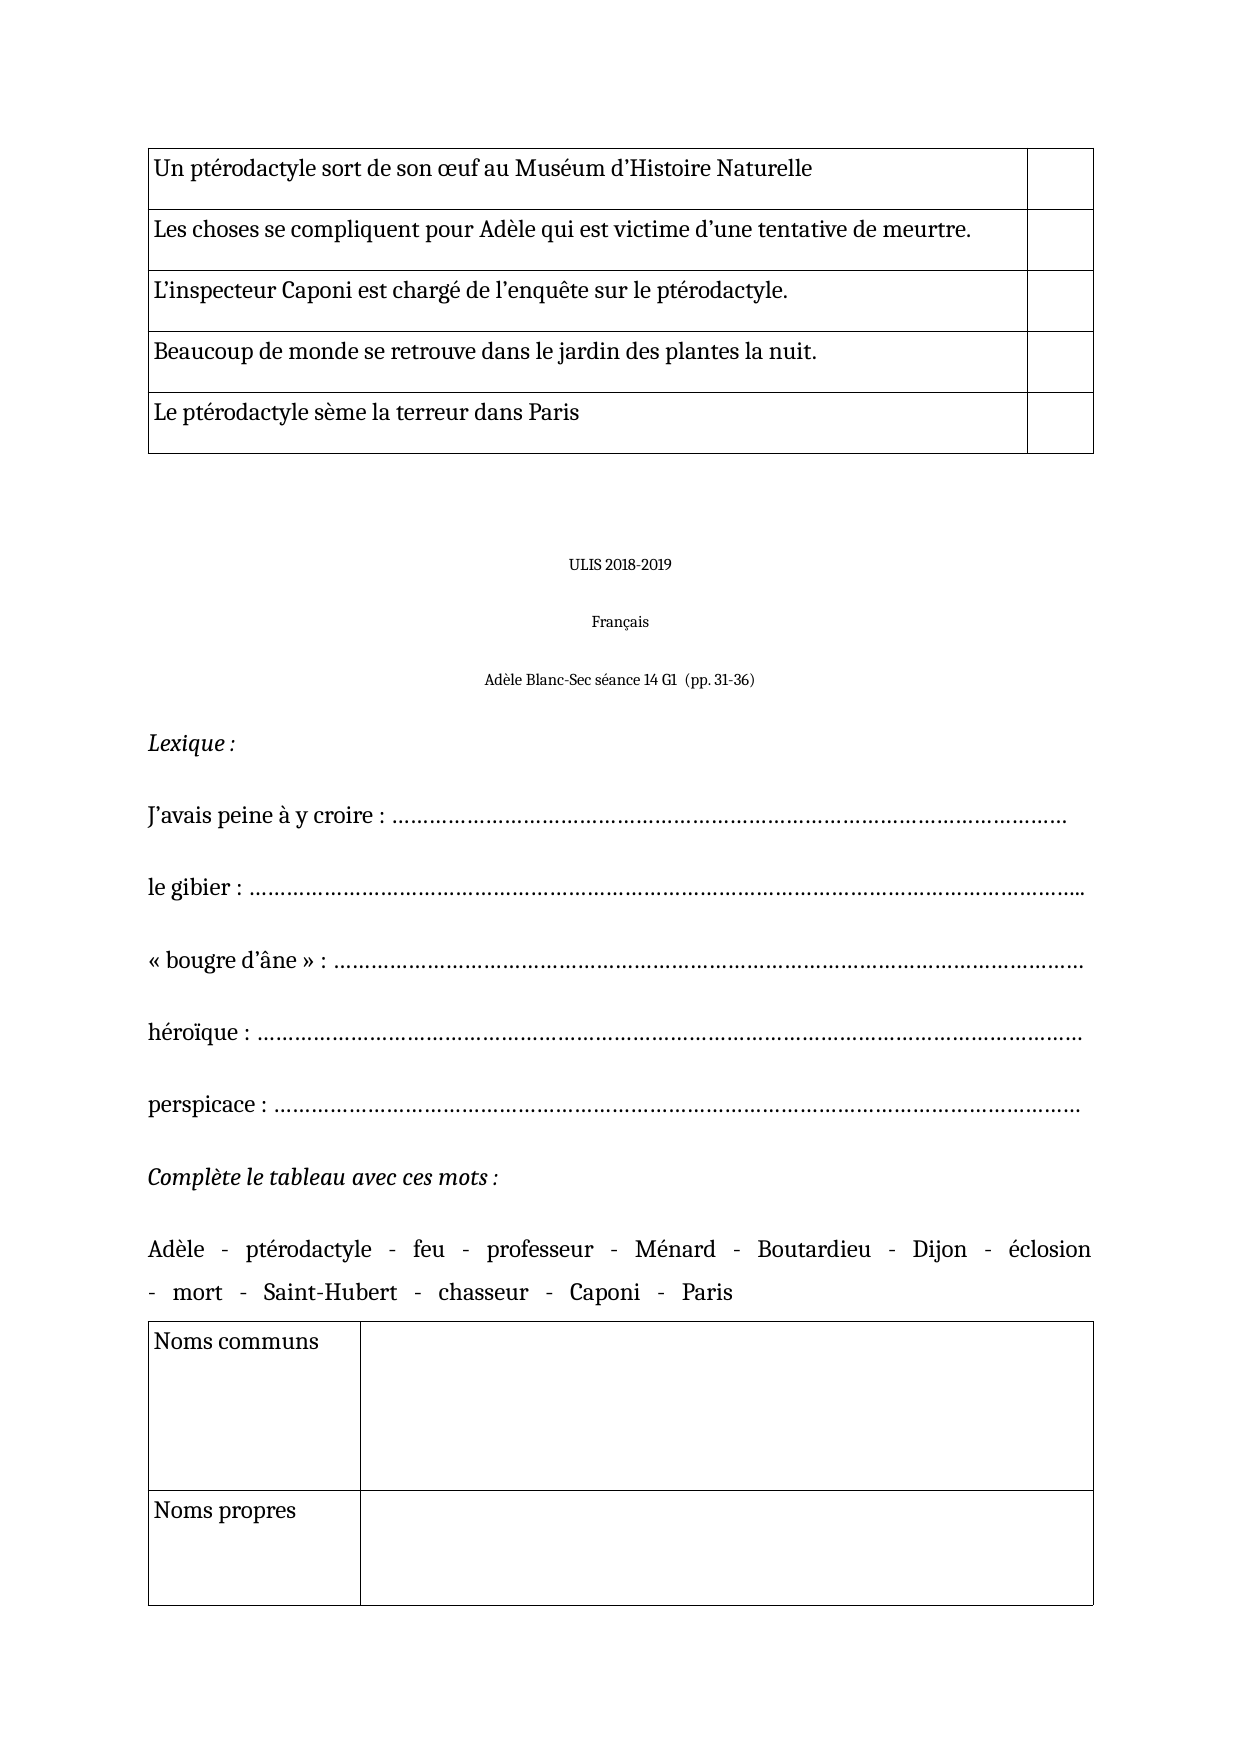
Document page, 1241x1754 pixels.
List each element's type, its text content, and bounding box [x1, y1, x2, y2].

text Complète le tableau avec ces mots : [148, 1162, 1093, 1191]
table_cell Le ptérodactyle sème la terreur dans Paris [149, 393, 1027, 453]
text perspicace : ………………………………………………………………………………………………………………… [148, 1090, 1093, 1119]
text ULIS 2018-2019 [148, 555, 1093, 574]
text le gibier : …………………………………………………………………………………………………………………….. [148, 873, 1093, 902]
table_cell Les choses se compliquent pour Adèle qui est victime d’une tentative de meurtre. [149, 210, 1027, 270]
text Lexique : [148, 729, 1093, 757]
table_cell [1028, 210, 1093, 270]
text Français [148, 613, 1093, 632]
table_cell [1028, 393, 1093, 453]
table_header [361, 1322, 1093, 1490]
text Adèle Blanc-Sec séance 14 G1 (pp. 31-36) [148, 671, 1093, 690]
table_cell [1028, 332, 1093, 392]
table_cell [361, 1491, 1093, 1605]
text Adèle - ptérodactyle - feu - professeur - Ménard - Boutardieu - Dijon - éclosion - mort - Saint-Hubert - chasseur - Caponi - Paris [148, 1235, 1093, 1307]
table_cell Un ptérodactyle sort de son œuf au Muséum d’Histoire Naturelle [149, 149, 1027, 209]
table_cell L’inspecteur Caponi est chargé de l’enquête sur le ptérodactyle. [149, 271, 1027, 331]
table_cell [1028, 271, 1093, 331]
text héroïque : …………………………………………………………………………………………………………………… [148, 1018, 1093, 1047]
table_cell [1028, 149, 1093, 209]
table_cell Noms propres [149, 1491, 360, 1605]
table_cell Beaucoup de monde se retrouve dans le jardin des plantes la nuit. [149, 332, 1027, 392]
table_header Noms communs [149, 1322, 360, 1490]
text J’avais peine à y croire : ……………………………………………………………………………………………… [148, 801, 1093, 830]
text « bougre d’âne » : ………………………………………………………………………………………………………… [148, 946, 1093, 974]
